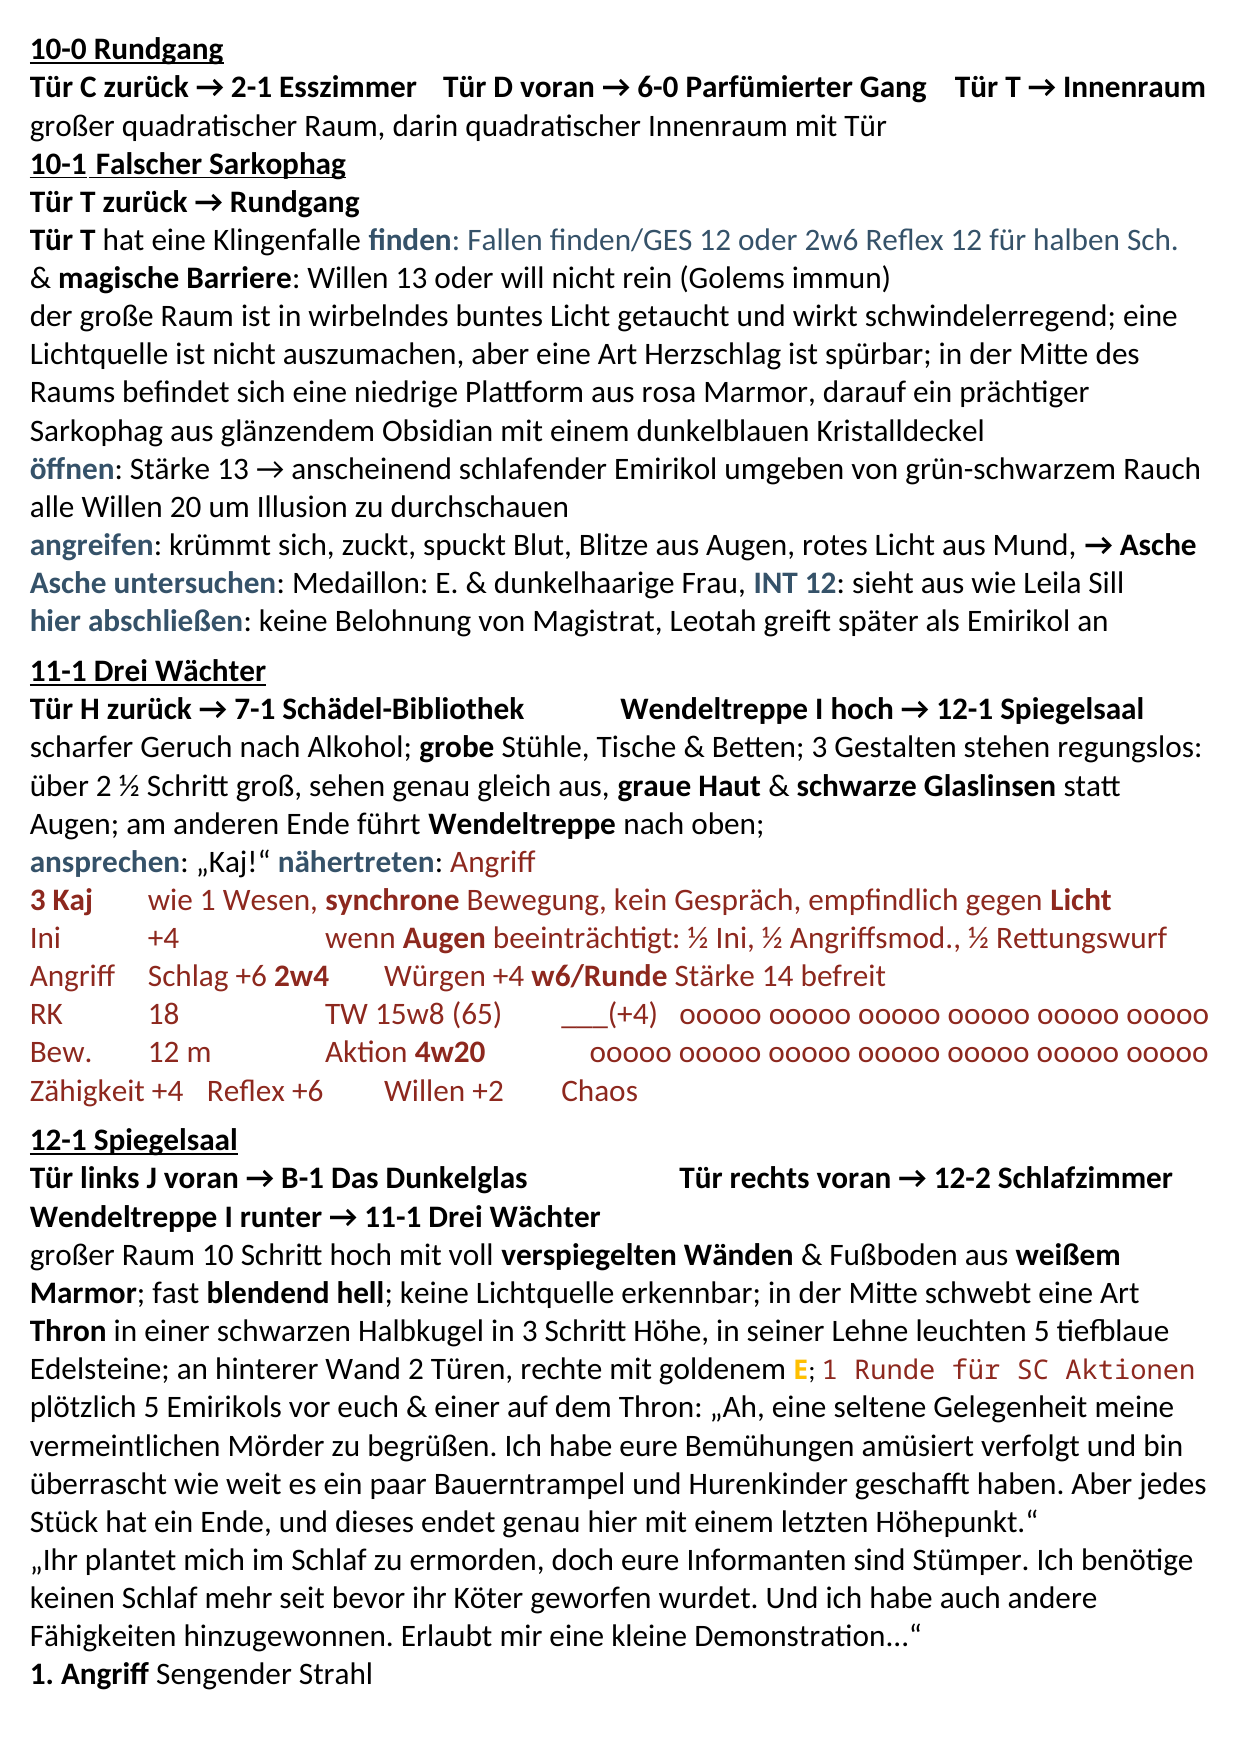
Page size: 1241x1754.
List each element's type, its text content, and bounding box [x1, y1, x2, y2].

text 10-1 Falscher Sarkophag [29, 144, 1211, 182]
text großer quadratischer Raum, darin quadratischer Innenraum mit Tür [29, 106, 1211, 144]
text Tür T hat eine Klingenfalle finden: Fallen finden/GES 12 oder 2w6 Reflex 12 für halben Sch. [29, 220, 1211, 258]
text Tür links J voran → B-1 Das Dunkelglas Tür rechts voran → 12-2 Schlafzimmer Wendeltreppe I runter → 11-1 Drei Wächter großer Raum 10 Schritt hoch mit voll verspiegelten Wänden & Fußboden aus weißem Marmor; fast blendend hell; keine Lichtquelle erkennbar; in der Mitte schwebt eine Art Thron in einer schwarzen Halbkugel in 3 Schritt Höhe, in seiner Lehne leuchten 5 tiefblaue Edelsteine; an hinterer Wand 2 Türen, rechte mit goldenem E; 1 Runde für SC Aktionen plötzlich 5 Emirikols vor euch & einer auf dem Thron: „Ah, eine seltene Gelegenheit meine vermeintlichen Mörder zu begrüßen. Ich habe eure Bemühungen amüsiert verfolgt und bin überrascht wie weit es ein paar Bauerntrampel und Hurenkinder geschafft haben. Aber jedes Stück hat ein Ende, und dieses endet genau hier mit einem letzten Höhepunkt.“ „Ihr plantet mich im Schlaf zu ermorden, doch eure Informanten sind Stümper. Ich benötige keinen Schlaf mehr seit bevor ihr Köter geworfen wurdet. Und ich habe auch andere Fähigkeiten hinzugewonnen. Erlaubt mir eine kleine Demonstration...“ 1. Angriff Sengender Strahl [29, 1159, 1211, 1692]
text der große Raum ist in wirbelndes buntes Licht getaucht und wirkt schwindelerregend; eine Lichtquelle ist nicht auszumachen, aber eine Art Herzschlag ist spürbar; in der Mitte des Raums befindet sich eine niedrige Plattform aus rosa Marmor, darauf ein prächtiger Sarkophag aus glänzendem Obsidian mit einem dunkelblauen Kristalldeckel öffnen: Stärke 13 → anscheinend schlafender Emirikol umgeben von grün-schwarzem Rauch alle Willen 20 um Illusion zu durchschauen angreifen: krümmt sich, zuckt, spuckt Blut, Blitze aus Augen, rotes Licht aus Mund, → Asche Asche untersuchen: Medaillon: E. & dunkelhaarige Frau, INT 12: sieht aus wie Leila Sill hier abschließen: keine Belohnung von Magistrat, Leotah greift später als Emirikol an [29, 296, 1211, 639]
text 10-0 Rundgang [29, 29, 1211, 68]
text Tür H zurück → 7-1 Schädel-Bibliothek Wendeltreppe I hoch → 12-1 Spiegelsaal scharfer Geruch nach Alkohol; grobe Stühle, Tische & Betten; 3 Gestalten stehen regungslos: über 2 ½ Schritt groß, sehen genau gleich aus, graue Haut & schwarze Glaslinsen statt Augen; am anderen Ende führt Wendeltreppe nach oben; ansprechen: „Kaj!“ nähertreten: Angriff 3 Kaj wie 1 Wesen, synchrone Bewegung, kein Gespräch, empfindlich gegen Licht Ini +4 wenn Augen beeinträchtigt: ½ Ini, ½ Angriffsmod., ½ Rettungswurf Angriff Schlag +6 2w4 Würgen +4 w6/Runde Stärke 14 befreit RK 18 TW 15w8 (65) ___(+4) ooooo ooooo ooooo ooooo ooooo ooooo Bew. 12 m Aktion 4w20 ooooo ooooo ooooo ooooo ooooo ooooo ooooo Zähigkeit +4 Reflex +6 Willen +2 Chaos [29, 689, 1211, 1109]
text & magische Barriere: Willen 13 oder will nicht rein (Golems immun) [29, 258, 1211, 296]
text 11-1 Drei Wächter [29, 651, 1211, 689]
text Tür T zurück → Rundgang [29, 182, 1211, 220]
text Tür C zurück → 2-1 Esszimmer Tür D voran → 6-0 Parfümierter Gang Tür T → Innenraum [29, 68, 1211, 106]
text 12-1 Spiegelsaal [29, 1121, 1211, 1159]
